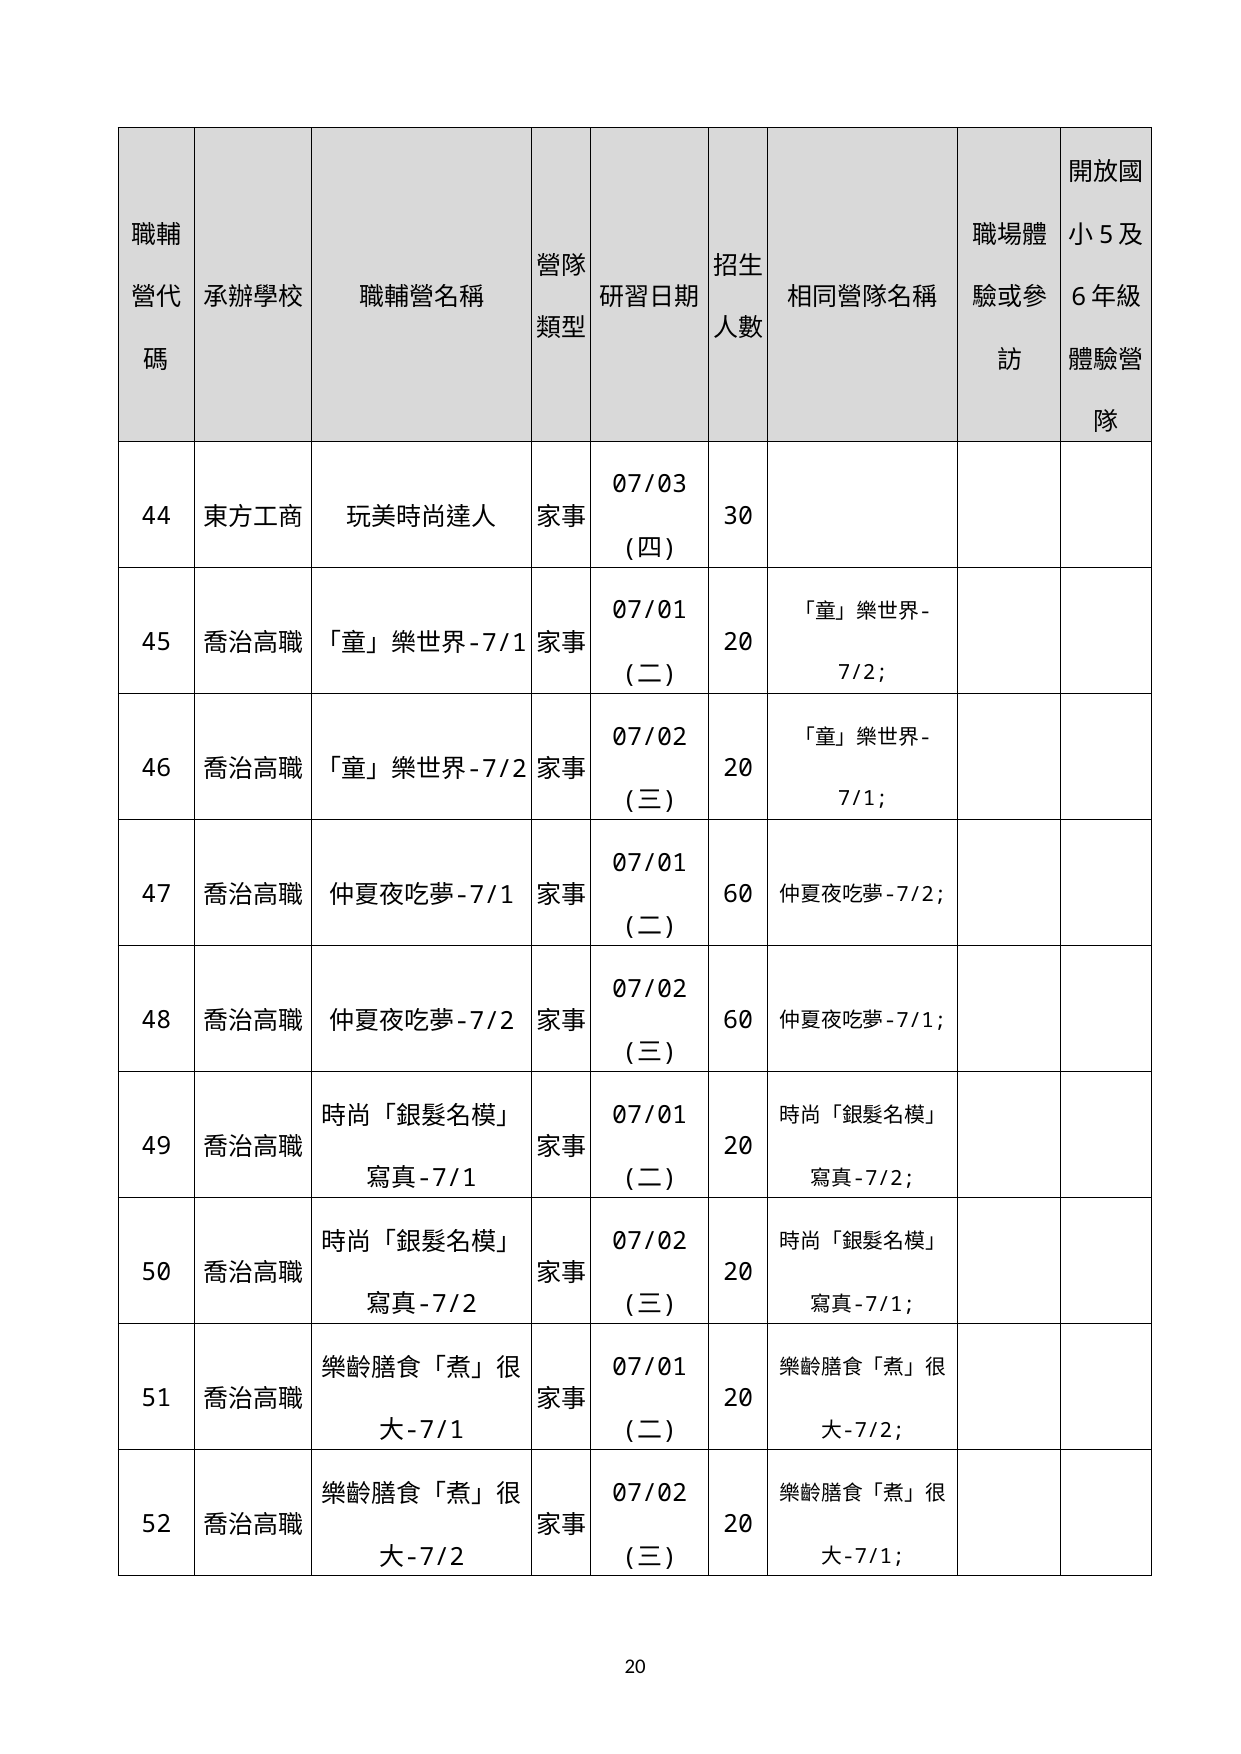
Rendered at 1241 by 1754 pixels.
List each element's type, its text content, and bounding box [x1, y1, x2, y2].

table_cell 20 [709, 694, 767, 819]
table_cell 喬治高職 [195, 1198, 311, 1323]
table_cell 仲夏夜吃夢-7/2 [312, 946, 531, 1071]
table_cell 46 [119, 694, 194, 819]
table_cell 49 [119, 1072, 194, 1197]
table_cell [1061, 946, 1151, 1071]
table_cell 家事 [532, 442, 590, 567]
table_cell 30 [709, 442, 767, 567]
table_cell 時尚「銀髮名模」寫真-7/1 [312, 1072, 531, 1197]
table_cell 樂齡膳食「煮」很大-7/1 [312, 1324, 531, 1449]
table_cell 家事 [532, 1198, 590, 1323]
table_cell [1061, 442, 1151, 567]
table_cell 家事 [532, 1072, 590, 1197]
table_header 相同營隊名稱 [768, 128, 957, 441]
table_cell 仲夏夜吃夢-7/1 [312, 820, 531, 945]
table_cell [958, 694, 1060, 819]
table_cell 07/02(三) [591, 694, 708, 819]
table_cell 47 [119, 820, 194, 945]
table_cell [958, 442, 1060, 567]
table_cell [768, 442, 957, 567]
table_cell [1061, 1198, 1151, 1323]
table_cell 51 [119, 1324, 194, 1449]
table_cell [958, 820, 1060, 945]
table_cell 07/01(二) [591, 1072, 708, 1197]
table_cell 45 [119, 568, 194, 693]
table_cell 家事 [532, 946, 590, 1071]
table_header 職輔營名稱 [312, 128, 531, 441]
table_cell 家事 [532, 568, 590, 693]
table_cell 時尚「銀髮名模」寫真-7/2 [312, 1198, 531, 1323]
table_cell 20 [709, 1198, 767, 1323]
table_cell 喬治高職 [195, 694, 311, 819]
table_cell [958, 1072, 1060, 1197]
table_cell 家事 [532, 1450, 590, 1575]
table_cell [1061, 1450, 1151, 1575]
table_header 職輔營代碼 [119, 128, 194, 441]
table_cell 44 [119, 442, 194, 567]
table_cell 喬治高職 [195, 1072, 311, 1197]
table_cell [1061, 694, 1151, 819]
table_cell 60 [709, 820, 767, 945]
table_cell 50 [119, 1198, 194, 1323]
table_cell 07/01(二) [591, 568, 708, 693]
table_cell [1061, 1072, 1151, 1197]
table_cell 07/02(三) [591, 1198, 708, 1323]
table_cell 樂齡膳食「煮」很大-7/2; [768, 1324, 957, 1449]
table_cell 家事 [532, 1324, 590, 1449]
table_cell [1061, 568, 1151, 693]
table_cell 喬治高職 [195, 1450, 311, 1575]
table_cell 20 [709, 1450, 767, 1575]
table_cell 07/01(二) [591, 1324, 708, 1449]
table_cell 時尚「銀髮名模」寫真-7/1; [768, 1198, 957, 1323]
table_cell [958, 1324, 1060, 1449]
table_cell 喬治高職 [195, 946, 311, 1071]
table_cell 喬治高職 [195, 820, 311, 945]
table_cell 家事 [532, 694, 590, 819]
table_cell 07/02(三) [591, 1450, 708, 1575]
table_cell 48 [119, 946, 194, 1071]
table_cell 喬治高職 [195, 568, 311, 693]
table_cell 樂齡膳食「煮」很大-7/2 [312, 1450, 531, 1575]
table_cell 「童」樂世界-7/1 [312, 568, 531, 693]
table_cell [958, 1450, 1060, 1575]
table_cell 07/01(二) [591, 820, 708, 945]
table_cell [1061, 1324, 1151, 1449]
table_cell 「童」樂世界-7/1; [768, 694, 957, 819]
table_cell 60 [709, 946, 767, 1071]
table_cell 家事 [532, 820, 590, 945]
table_cell 仲夏夜吃夢-7/2; [768, 820, 957, 945]
table_cell [958, 946, 1060, 1071]
table_header 研習日期 [591, 128, 708, 441]
table_cell [1061, 820, 1151, 945]
table_cell [958, 568, 1060, 693]
table_header 承辦學校 [195, 128, 311, 441]
table_cell 20 [709, 1324, 767, 1449]
table_cell 喬治高職 [195, 1324, 311, 1449]
table_cell 「童」樂世界-7/2 [312, 694, 531, 819]
table_cell 樂齡膳食「煮」很大-7/1; [768, 1450, 957, 1575]
table_cell [958, 1198, 1060, 1323]
table_header 開放國小5及6年級體驗營隊 [1061, 128, 1151, 441]
table_cell 「童」樂世界-7/2; [768, 568, 957, 693]
table_cell 07/03(四) [591, 442, 708, 567]
table_header 職場體驗或參訪 [958, 128, 1060, 441]
table_cell 20 [709, 1072, 767, 1197]
table_cell 52 [119, 1450, 194, 1575]
table_cell 20 [709, 568, 767, 693]
table_header 招生人數 [709, 128, 767, 441]
table_header 營隊類型 [532, 128, 590, 441]
table_cell 仲夏夜吃夢-7/1; [768, 946, 957, 1071]
table_cell 時尚「銀髮名模」寫真-7/2; [768, 1072, 957, 1197]
table_cell 東方工商 [195, 442, 311, 567]
table_cell 07/02(三) [591, 946, 708, 1071]
table_cell 玩美時尚達人 [312, 442, 531, 567]
